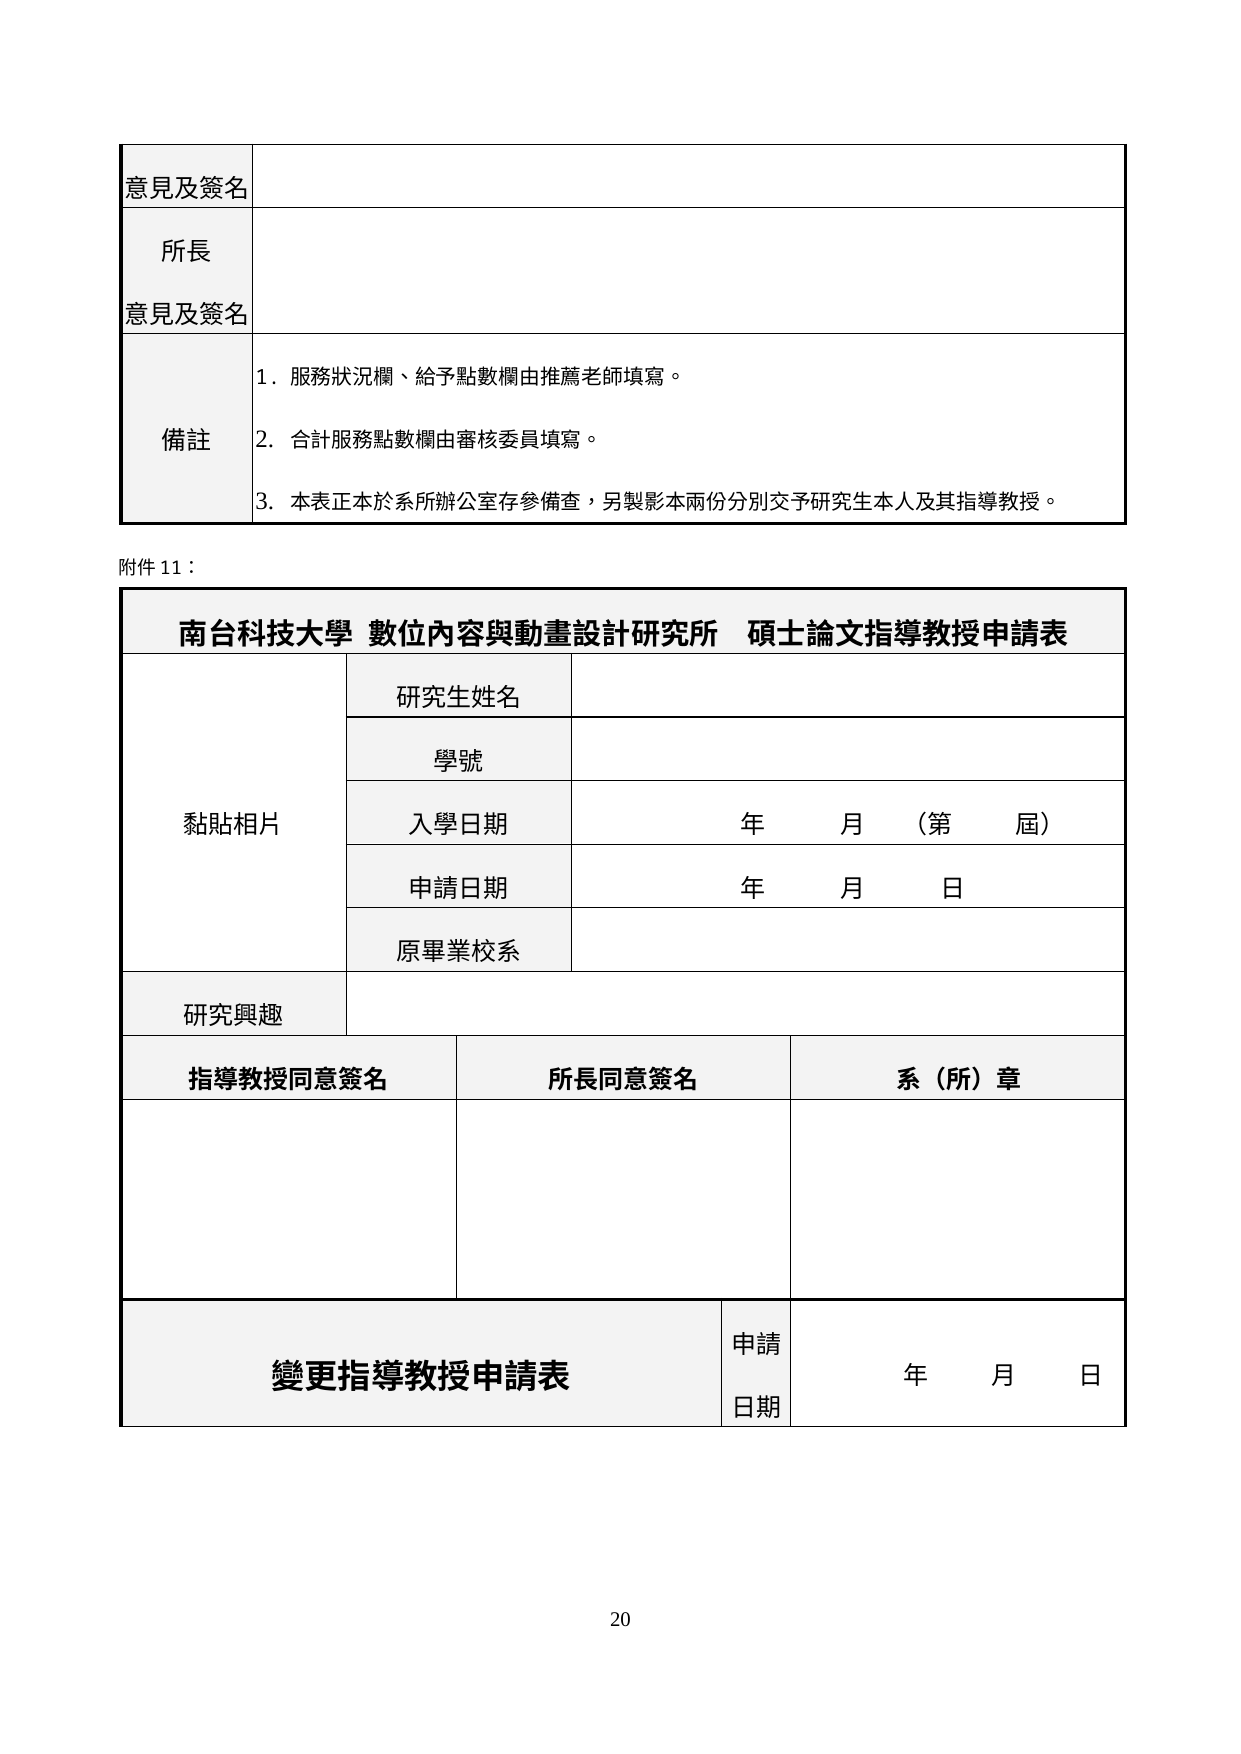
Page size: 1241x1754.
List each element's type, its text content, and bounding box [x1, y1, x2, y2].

table_cell 意見及簽名 [123, 145, 252, 207]
table_cell 系（所）章 [791, 1036, 1124, 1099]
table_header 南台科技大學 數位內容與動畫設計研究所 碩士論文指導教授申請表 [123, 590, 1124, 653]
table_cell 備註 [123, 334, 252, 522]
table_cell 所長同意簽名 [457, 1036, 790, 1099]
table_cell [253, 145, 1124, 207]
table_cell 指導教授同意簽名 [123, 1036, 456, 1099]
table_cell 研究生姓名 [347, 654, 571, 716]
table_cell [791, 1100, 1124, 1298]
table_cell [572, 908, 1124, 971]
table_cell 黏貼相片 [123, 654, 346, 971]
table_cell 學號 [347, 718, 571, 780]
table_cell [123, 1100, 456, 1298]
table_cell 變更指導教授申請表 [123, 1301, 721, 1426]
table_cell 申請日期 [347, 845, 571, 907]
table_cell 服務狀況欄、給予點數欄由推薦老師填寫。 合計服務點數欄由審核委員填寫。 本表正本於系所辦公室存參備查，另製影本兩份分別交予研究生本人及其指導教授。 [253, 334, 1124, 522]
table_cell [457, 1100, 790, 1298]
table_cell 所長 意見及簽名 [123, 208, 252, 333]
table_cell [572, 654, 1124, 716]
table_cell 年 月 （第 屆） [572, 781, 1124, 843]
table_cell 研究興趣 [123, 972, 346, 1035]
table_cell 原畢業校系 [347, 908, 571, 971]
text 附件11： [118, 525, 1122, 587]
table_cell 申請日期 [722, 1301, 790, 1426]
table_cell 年 月 日 [791, 1301, 1124, 1426]
table_cell [253, 208, 1124, 333]
table_cell 年 月 日 [572, 845, 1124, 907]
table_cell 入學日期 [347, 781, 571, 843]
table_cell [572, 718, 1124, 780]
table_cell [347, 972, 1124, 1035]
